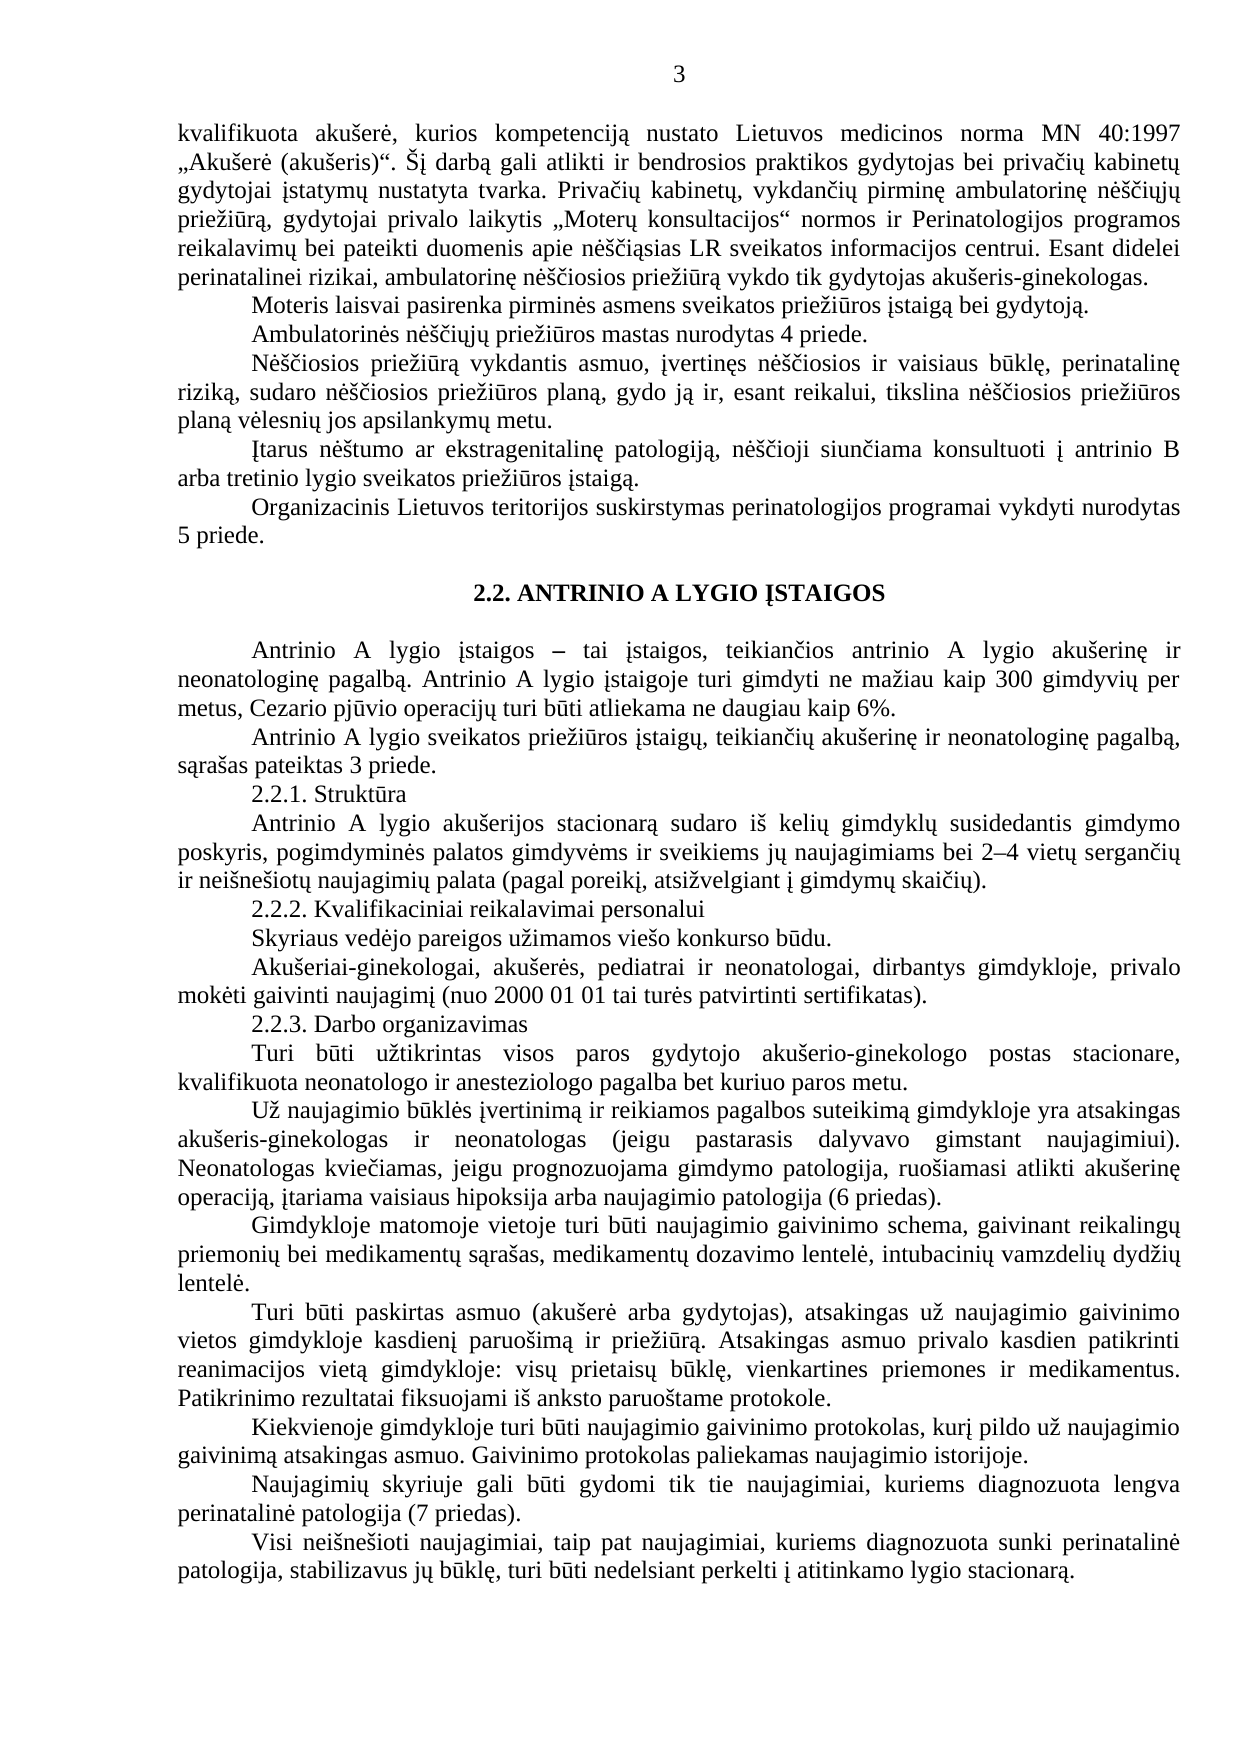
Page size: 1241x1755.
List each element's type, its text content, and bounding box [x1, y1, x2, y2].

text Kiekvienoje gimdykloje turi būti naujagimio gaivinimo protokolas, kurį pildo už naujagimio gaivinimą atsakingas asmuo. Gaivinimo protokolas paliekamas naujagimio istorijoje. [177, 1412, 1181, 1469]
text Ambulatorinės nėščiųjų priežiūros mastas nurodytas 4 priede. [177, 319, 1181, 348]
text Gimdykloje matomoje vietoje turi būti naujagimio gaivinimo schema, gaivinant reikalingų priemonių bei medikamentų sąrašas, medikamentų dozavimo lentelė, intubacinių vamzdelių dydžių lentelė. [177, 1211, 1181, 1297]
text kvalifikuota akušerė, kurios kompetenciją nustato Lietuvos medicinos norma MN 40:1997 „Akušerė (akušeris)“. Šį darbą gali atlikti ir bendrosios praktikos gydytojas bei privačių kabinetų gydytojai įstatymų nustatyta tvarka. Privačių kabinetų, vykdančių pirminę ambulatorinę nėščiųjų priežiūrą, gydytojai privalo laikytis „Moterų konsultacijos“ normos ir Perinatologijos programos reikalavimų bei pateikti duomenis apie nėščiąsias LR sveikatos informacijos centrui. Esant didelei perinatalinei rizikai, ambulatorinę nėščiosios priežiūrą vykdo tik gydytojas akušeris-ginekologas. [177, 118, 1181, 291]
text Moteris laisvai pasirenka pirminės asmens sveikatos priežiūros įstaigą bei gydytoją. [177, 291, 1181, 319]
text Už naujagimio būklės įvertinimą ir reikiamos pagalbos suteikimą gimdykloje yra atsakingas akušeris-ginekologas ir neonatologas (jeigu pastarasis dalyvavo gimstant naujagimiui). Neonatologas kviečiamas, jeigu prognozuojama gimdymo patologija, ruošiamasi atlikti akušerinę operaciją, įtariama vaisiaus hipoksija arba naujagimio patologija (6 priedas). [177, 1096, 1181, 1211]
text Akušeriai-ginekologai, akušerės, pediatrai ir neonatologai, dirbantys gimdykloje, privalo mokėti gaivinti naujagimį (nuo 2000 01 01 tai turės patvirtinti sertifikatas). [177, 952, 1181, 1009]
text Turi būti užtikrintas visos paros gydytojo akušerio-ginekologo postas stacionare, kvalifikuota neonatologo ir anesteziologo pagalba bet kuriuo paros metu. [177, 1038, 1181, 1096]
text Antrinio A lygio įstaigos – tai įstaigos, teikiančios antrinio A lygio akušerinę ir neonatologinę pagalbą. Antrinio A lygio įstaigoje turi gimdyti ne mažiau kaip 300 gimdyvių per metus, Cezario pjūvio operacijų turi būti atliekama ne daugiau kaip 6%. [177, 636, 1181, 722]
text 2.2.1. Struktūra [177, 779, 1181, 808]
text 2.2.2. Kvalifikaciniai reikalavimai personalui [177, 894, 1181, 923]
text Nėščiosios priežiūrą vykdantis asmuo, įvertinęs nėščiosios ir vaisiaus būklę, perinatalinę riziką, sudaro nėščiosios priežiūros planą, gydo ją ir, esant reikalui, tikslina nėščiosios priežiūros planą vėlesnių jos apsilankymų metu. [177, 348, 1181, 434]
text 2.2.3. Darbo organizavimas [177, 1009, 1181, 1038]
text 2.2. ANTRINIO A LYGIO ĮSTAIGOS [177, 578, 1181, 607]
text Įtarus nėštumo ar ekstragenitalinę patologiją, nėščioji siunčiama konsultuoti į antrinio B arba tretinio lygio sveikatos priežiūros įstaigą. [177, 434, 1181, 492]
text Visi neišnešioti naujagimiai, taip pat naujagimiai, kuriems diagnozuota sunki perinatalinė patologija, stabilizavus jų būklę, turi būti nedelsiant perkelti į atitinkamo lygio stacionarą. [177, 1527, 1181, 1584]
text Antrinio A lygio akušerijos stacionarą sudaro iš kelių gimdyklų susidedantis gimdymo poskyris, pogimdyminės palatos gimdyvėms ir sveikiems jų naujagimiams bei 2–4 vietų sergančių ir neišnešiotų naujagimių palata (pagal poreikį, atsižvelgiant į gimdymų skaičių). [177, 808, 1181, 894]
text Skyriaus vedėjo pareigos užimamos viešo konkurso būdu. [177, 923, 1181, 952]
text Antrinio A lygio sveikatos priežiūros įstaigų, teikiančių akušerinę ir neonatologinę pagalbą, sąrašas pateiktas 3 priede. [177, 722, 1181, 779]
text Naujagimių skyriuje gali būti gydomi tik tie naujagimiai, kuriems diagnozuota lengva perinatalinė patologija (7 priedas). [177, 1469, 1181, 1527]
text Turi būti paskirtas asmuo (akušerė arba gydytojas), atsakingas už naujagimio gaivinimo vietos gimdykloje kasdienį paruošimą ir priežiūrą. Atsakingas asmuo privalo kasdien patikrinti reanimacijos vietą gimdykloje: visų prietaisų būklę, vienkartines priemones ir medikamentus. Patikrinimo rezultatai fiksuojami iš anksto paruoštame protokole. [177, 1297, 1181, 1412]
text Organizacinis Lietuvos teritorijos suskirstymas perinatologijos programai vykdyti nurodytas 5 priede. [177, 492, 1181, 549]
